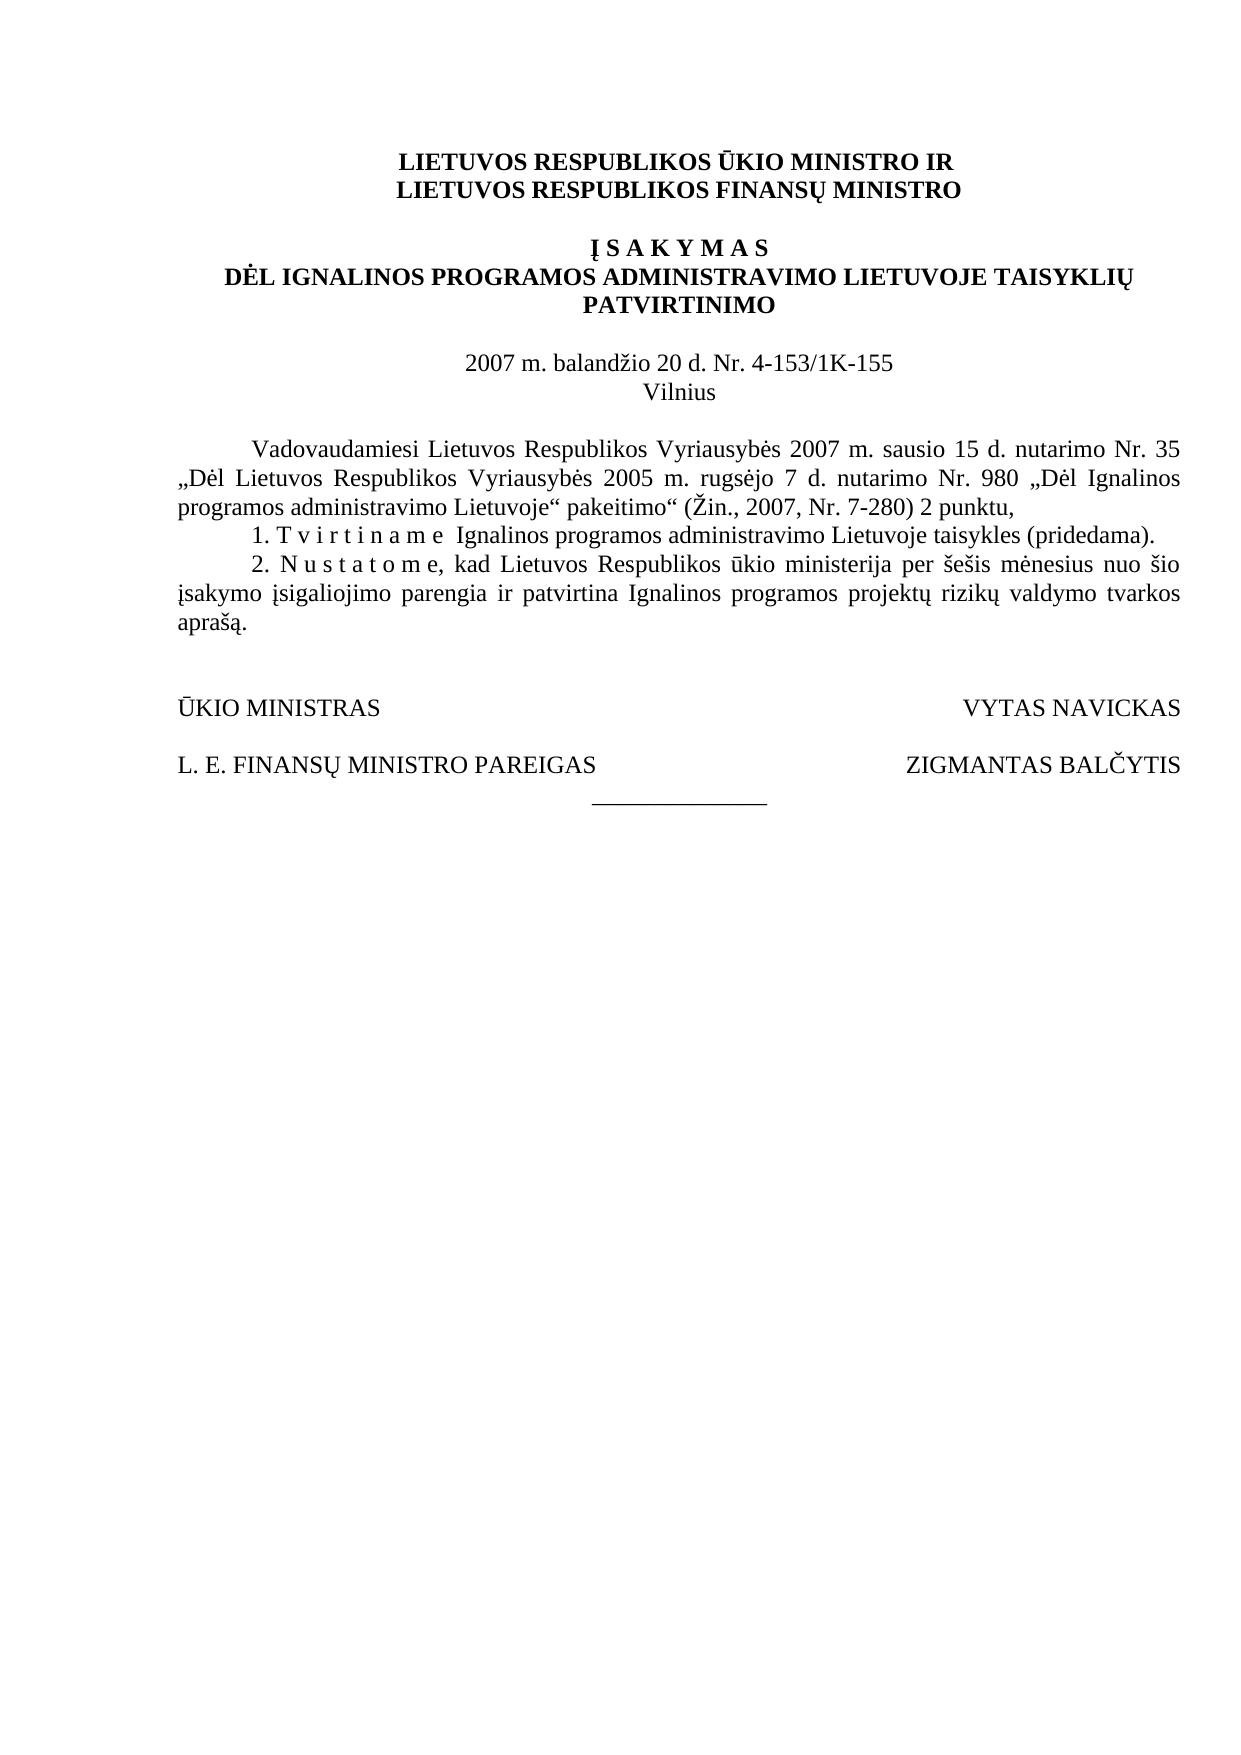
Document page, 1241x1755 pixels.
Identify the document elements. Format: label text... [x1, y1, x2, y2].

text 1. Tvirtiname Ignalinos programos administravimo Lietuvoje taisykles (pridedama). [177, 521, 1181, 549]
text DĖL IGNALINOS PROGRAMOS ADMINISTRAVIMO LIETUVOJE TAISYKLIŲ PATVIRTINIMO [177, 262, 1181, 319]
text Vilnius [177, 377, 1181, 406]
text ______________ [177, 779, 1181, 808]
text Vadovaudamiesi Lietuvos Respublikos Vyriausybės 2007 m. sausio 15 d. nutarimo Nr. 35 „Dėl Lietuvos Respublikos Vyriausybės 2005 m. rugsėjo 7 d. nutarimo Nr. 980 „Dėl Ignalinos programos administravimo Lietuvoje“ pakeitimo“ (Žin., 2007, Nr. 7-280) 2 punktu, [177, 434, 1181, 521]
text 2007 m. balandžio 20 d. Nr. 4-153/1K-155 [177, 348, 1181, 377]
text ŪKIO MINISTRAS VYTAS NAVICKAS [177, 693, 1181, 722]
text LIETUVOS RESPUBLIKOS FINANSŲ MINISTRO [177, 176, 1181, 204]
text LIETUVOS RESPUBLIKOS ŪKIO MINISTRO IR [177, 147, 1181, 176]
text 2. Nustatome, kad Lietuvos Respublikos ūkio ministerija per šešis mėnesius nuo šio įsakymo įsigaliojimo parengia ir patvirtina Ignalinos programos projektų rizikų valdymo tvarkos aprašą. [177, 549, 1181, 636]
text Į S A K Y M A S [177, 233, 1181, 262]
text L. E. FINANSŲ MINISTRO PAREIGAS ZIGMANTAS BALČYTIS [177, 751, 1181, 779]
